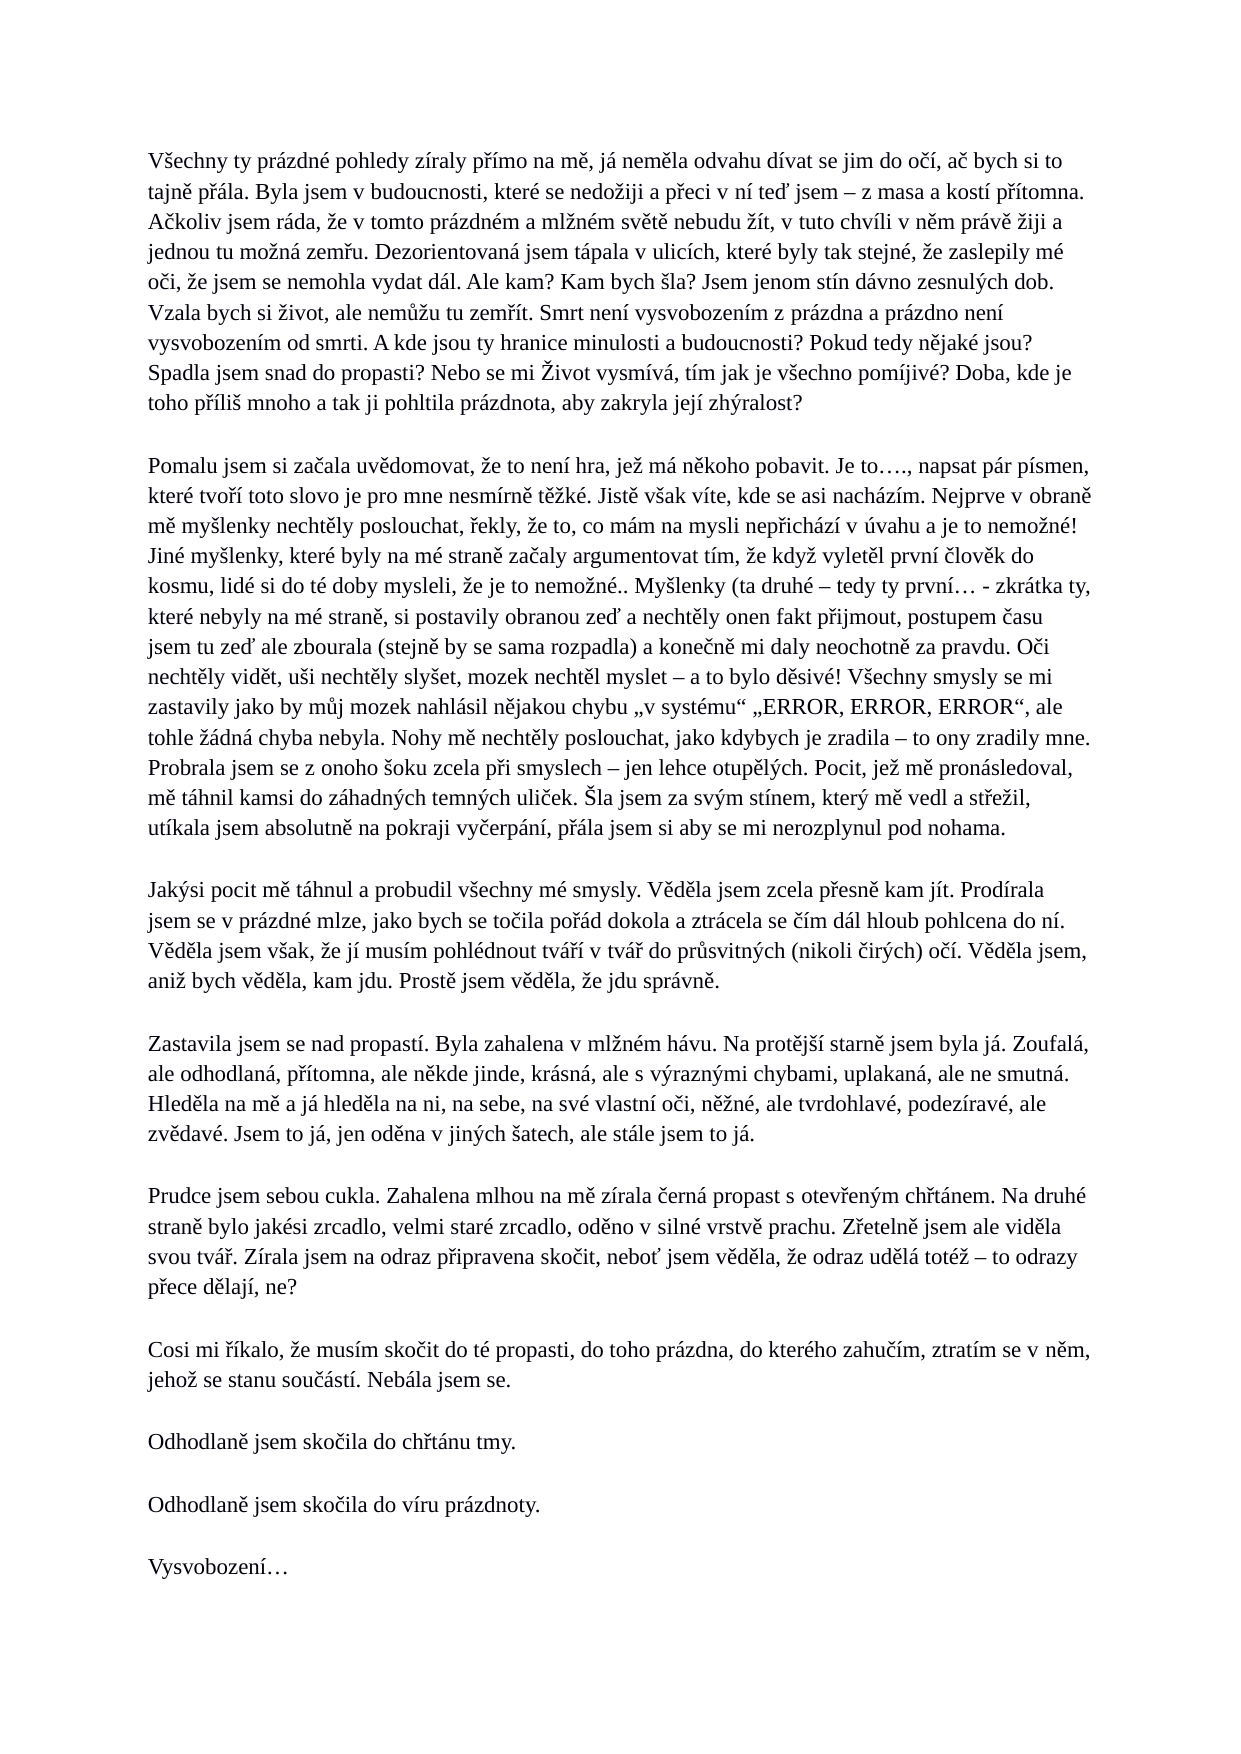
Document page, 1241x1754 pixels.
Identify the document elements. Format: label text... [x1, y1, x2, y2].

text Prudce jsem sebou cukla. Zahalena mlhou na mě zírala černá propast s otevřeným chřtánem. Na druhé straně bylo jakési zrcadlo, velmi staré zrcadlo, oděno v silné vrstvě prachu. Zřetelně jsem ale viděla svou tvář. Zírala jsem na odraz připravena skočit, neboť jsem věděla, že odraz udělá totéž – to odrazy přece dělají, ne? [148, 1183, 1093, 1299]
text Probrala jsem se z onoho šoku zcela při smyslech – jen lehce otupělých. Pocit, jež mě pronásledoval, mě táhnil kamsi do záhadných temných uliček. Šla jsem za svým stínem, který mě vedl a střežil, utíkala jsem absolutně na pokraji vyčerpání, přála jsem si aby se mi nerozplynul pod nohama. [148, 754, 1093, 841]
text Odhodlaně jsem skočila do chřtánu tmy. [148, 1428, 1093, 1454]
text Vysvobození… [148, 1553, 1093, 1579]
text Pomalu jsem si začala uvědomovat, že to není hra, jež má někoho pobavit. Je to…., napsat pár písmen, které tvoří toto slovo je pro mne nesmírně těžké. Jistě však víte, kde se asi nacházím. Nejprve v obraně mě myšlenky nechtěly poslouchat, řekly, že to, co mám na mysli nepřichází v úvahu a je to nemožné! Jiné myšlenky, které byly na mé straně začaly argumentovat tím, že když vyletěl první člověk do kosmu, lidé si do té doby mysleli, že je to nemožné.. Myšlenky (ta druhé – tedy ty první… - zkrátka ty, které nebyly na mé straně, si postavily obranou zeď a nechtěly onen fakt přijmout, postupem času jsem tu zeď ale zbourala (stejně by se sama rozpadla) a konečně mi daly neochotně za pravdu. Oči nechtěly vidět, uši nechtěly slyšet, mozek nechtěl myslet – a to bylo děsivé! Všechny smysly se mi zastavily jako by můj mozek nahlásil nějakou chybu „v systému“ „ERROR, ERROR, ERROR“, ale tohle žádná chyba nebyla. Nohy mě nechtěly poslouchat, jako kdybych je zradila – to ony zradily mne. [148, 452, 1093, 750]
text Cosi mi říkalo, že musím skočit do té propasti, do toho prázdna, do kterého zahučím, ztratím se v něm, jehož se stanu součástí. Nebála jsem se. [148, 1336, 1093, 1392]
text Zastavila jsem se nad propastí. Byla zahalena v mlžném hávu. Na protější starně jsem byla já. Zoufalá, ale odhodlaná, přítomna, ale někde jinde, krásná, ale s výraznými chybami, uplakaná, ale ne smutná. Hleděla na mě a já hleděla na ni, na sebe, na své vlastní oči, něžné, ale tvrdohlavé, podezíravé, ale zvědavé. Jsem to já, jen oděna v jiných šatech, ale stále jsem to já. [148, 1029, 1093, 1147]
text Jakýsi pocit mě táhnul a probudil všechny mé smysly. Věděla jsem zcela přesně kam jít. Prodírala jsem se v prázdné mlze, jako bych se točila pořád dokola a ztrácela se čím dál hloub pohlcena do ní. Věděla jsem však, že jí musím pohlédnout tváří v tvář do průsvitných (nikoli čirých) očí. Věděla jsem, aniž bych věděla, kam jdu. Prostě jsem věděla, že jdu správně. [148, 877, 1093, 993]
text Odhodlaně jsem skočila do víru prázdnoty. [148, 1491, 1093, 1517]
text Všechny ty prázdné pohledy zíraly přímo na mě, já neměla odvahu dívat se jim do očí, ač bych si to tajně přála. Byla jsem v budoucnosti, které se nedožiji a přeci v ní teď jsem – z masa a kostí přítomna. Ačkoliv jsem ráda, že v tomto prázdném a mlžném světě nebudu žít, v tuto chvíli v něm právě žiji a jednou tu možná zemřu. Dezorientovaná jsem tápala v ulicích, které byly tak stejné, že zaslepily mé oči, že jsem se nemohla vydat dál. Ale kam? Kam bych šla? Jsem jenom stín dávno zesnulých dob. Vzala bych si život, ale nemůžu tu zemřít. Smrt není vysvobozením z prázdna a prázdno není vysvobozením od smrti. A kde jsou ty hranice minulosti a budoucnosti? Pokud tedy nějaké jsou? Spadla jsem snad do propasti? Nebo se mi Život vysmívá, tím jak je všechno pomíjivé? Doba, kde je toho příliš mnoho a tak ji pohltila prázdnota, aby zakryla její zhýralost? [148, 148, 1093, 416]
